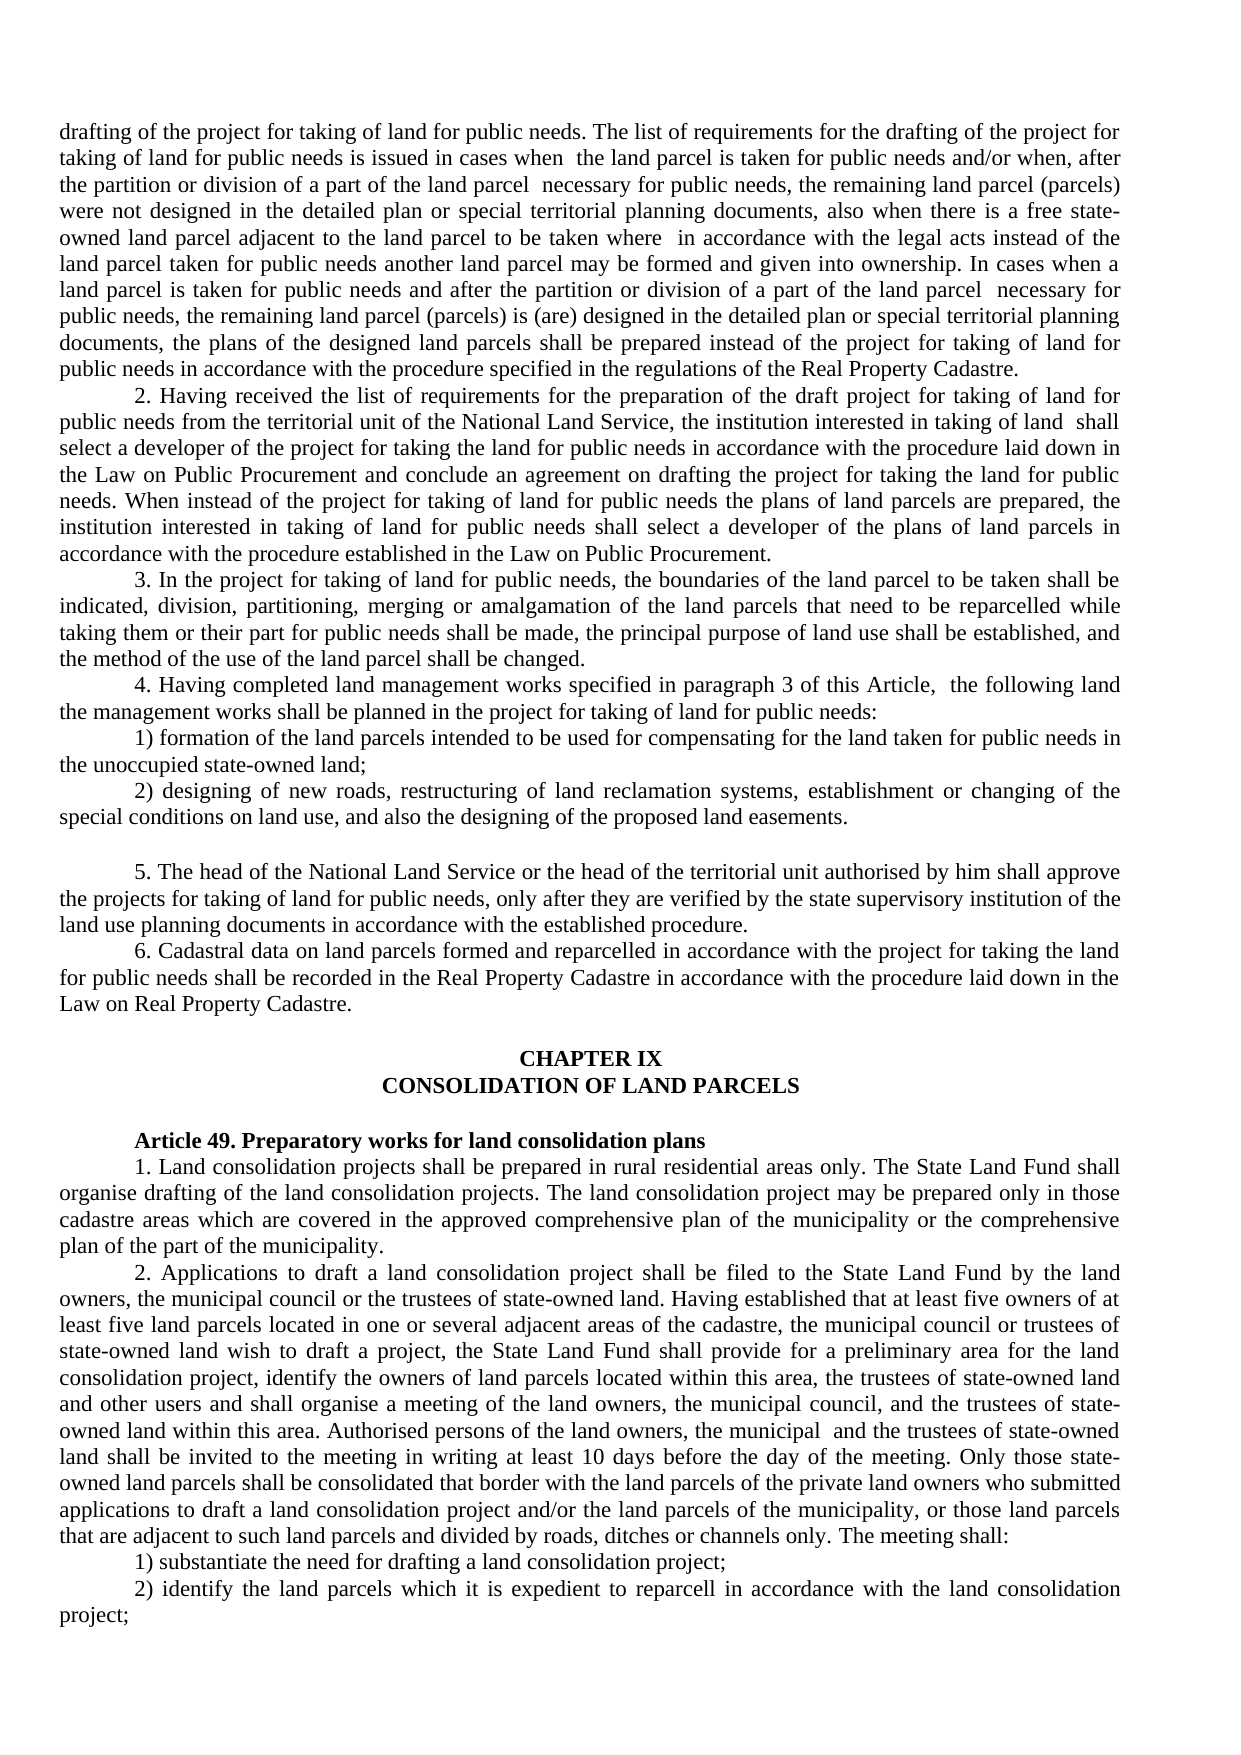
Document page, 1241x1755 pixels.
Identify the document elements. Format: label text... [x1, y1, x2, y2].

text 1) substantiate the need for drafting a land consolidation project; [59, 1548, 1122, 1575]
text 2. Having received the list of requirements for the preparation of the draft project for taking of land for public needs from the territorial unit of the National Land Service, the institution interested in taking of land shall select a developer of the project for taking the land for public needs in accordance with the procedure laid down in the Law on Public Procurement and conclude an agreement on drafting the project for taking the land for public needs. When instead of the project for taking of land for public needs the plans of land parcels are prepared, the institution interested in taking of land for public needs shall select a developer of the plans of land parcels in accordance with the procedure established in the Law on Public Procurement. [59, 382, 1122, 566]
text 1. Land consolidation projects shall be prepared in rural residential areas only. The State Land Fund shall organise drafting of the land consolidation projects. The land consolidation project may be prepared only in those cadastre areas which are covered in the approved comprehensive plan of the municipality or the comprehensive plan of the part of the municipality. [59, 1153, 1122, 1258]
text CHAPTER IX [59, 1045, 1122, 1072]
text 2) designing of new roads, restructuring of land reclamation systems, establishment or changing of the special conditions on land use, and also the designing of the proposed land easements. [59, 777, 1122, 830]
text CONSOLIDATION OF LAND PARCELS [59, 1072, 1122, 1098]
text 2) identify the land parcels which it is expedient to reparcell in accordance with the land consolidation project; [59, 1575, 1122, 1627]
text Article 49. Preparatory works for land consolidation plans [59, 1127, 1122, 1153]
text 4. Having completed land management works specified in paragraph 3 of this Article, the following land the management works shall be planned in the project for taking of land for public needs: [59, 672, 1122, 724]
text drafting of the project for taking of land for public needs. The list of requirements for the drafting of the project for taking of land for public needs is issued in cases when the land parcel is taken for public needs and/or when, after the partition or division of a part of the land parcel necessary for public needs, the remaining land parcel (parcels) were not designed in the detailed plan or special territorial planning documents, also when there is a free state-owned land parcel adjacent to the land parcel to be taken where in accordance with the legal acts instead of the land parcel taken for public needs another land parcel may be formed and given into ownership. In cases when a land parcel is taken for public needs and after the partition or division of a part of the land parcel necessary for public needs, the remaining land parcel (parcels) is (are) designed in the detailed plan or special territorial planning documents, the plans of the designed land parcels shall be prepared instead of the project for taking of land for public needs in accordance with the procedure specified in the regulations of the Real Property Cadastre. [59, 118, 1122, 382]
text 2. Applications to draft a land consolidation project shall be filed to the State Land Fund by the land owners, the municipal council or the trustees of state-owned land. Having established that at least five owners of at least five land parcels located in one or several adjacent areas of the cadastre, the municipal council or trustees of state-owned land wish to draft a project, the State Land Fund shall provide for a preliminary area for the land consolidation project, identify the owners of land parcels located within this area, the trustees of state-owned land and other users and shall organise a meeting of the land owners, the municipal council, and the trustees of state-owned land within this area. Authorised persons of the land owners, the municipal and the trustees of state-owned land shall be invited to the meeting in writing at least 10 days before the day of the meeting. Only those state-owned land parcels shall be consolidated that border with the land parcels of the private land owners who submitted applications to draft a land consolidation project and/or the land parcels of the municipality, or those land parcels that are adjacent to such land parcels and divided by roads, ditches or channels only. The meeting shall: [59, 1258, 1122, 1548]
text 5. The head of the National Land Service or the head of the territorial unit authorised by him shall approve the projects for taking of land for public needs, only after they are verified by the state supervisory institution of the land use planning documents in accordance with the established procedure. [59, 858, 1122, 937]
text 6. Cadastral data on land parcels formed and reparcelled in accordance with the project for taking the land for public needs shall be recorded in the Real Property Cadastre in accordance with the procedure laid down in the Law on Real Property Cadastre. [59, 937, 1122, 1017]
text 3. In the project for taking of land for public needs, the boundaries of the land parcel to be taken shall be indicated, division, partitioning, merging or amalgamation of the land parcels that need to be reparcelled while taking them or their part for public needs shall be made, the principal purpose of land use shall be established, and the method of the use of the land parcel shall be changed. [59, 566, 1122, 672]
text 1) formation of the land parcels intended to be used for compensating for the land taken for public needs in the unoccupied state-owned land; [59, 724, 1122, 777]
